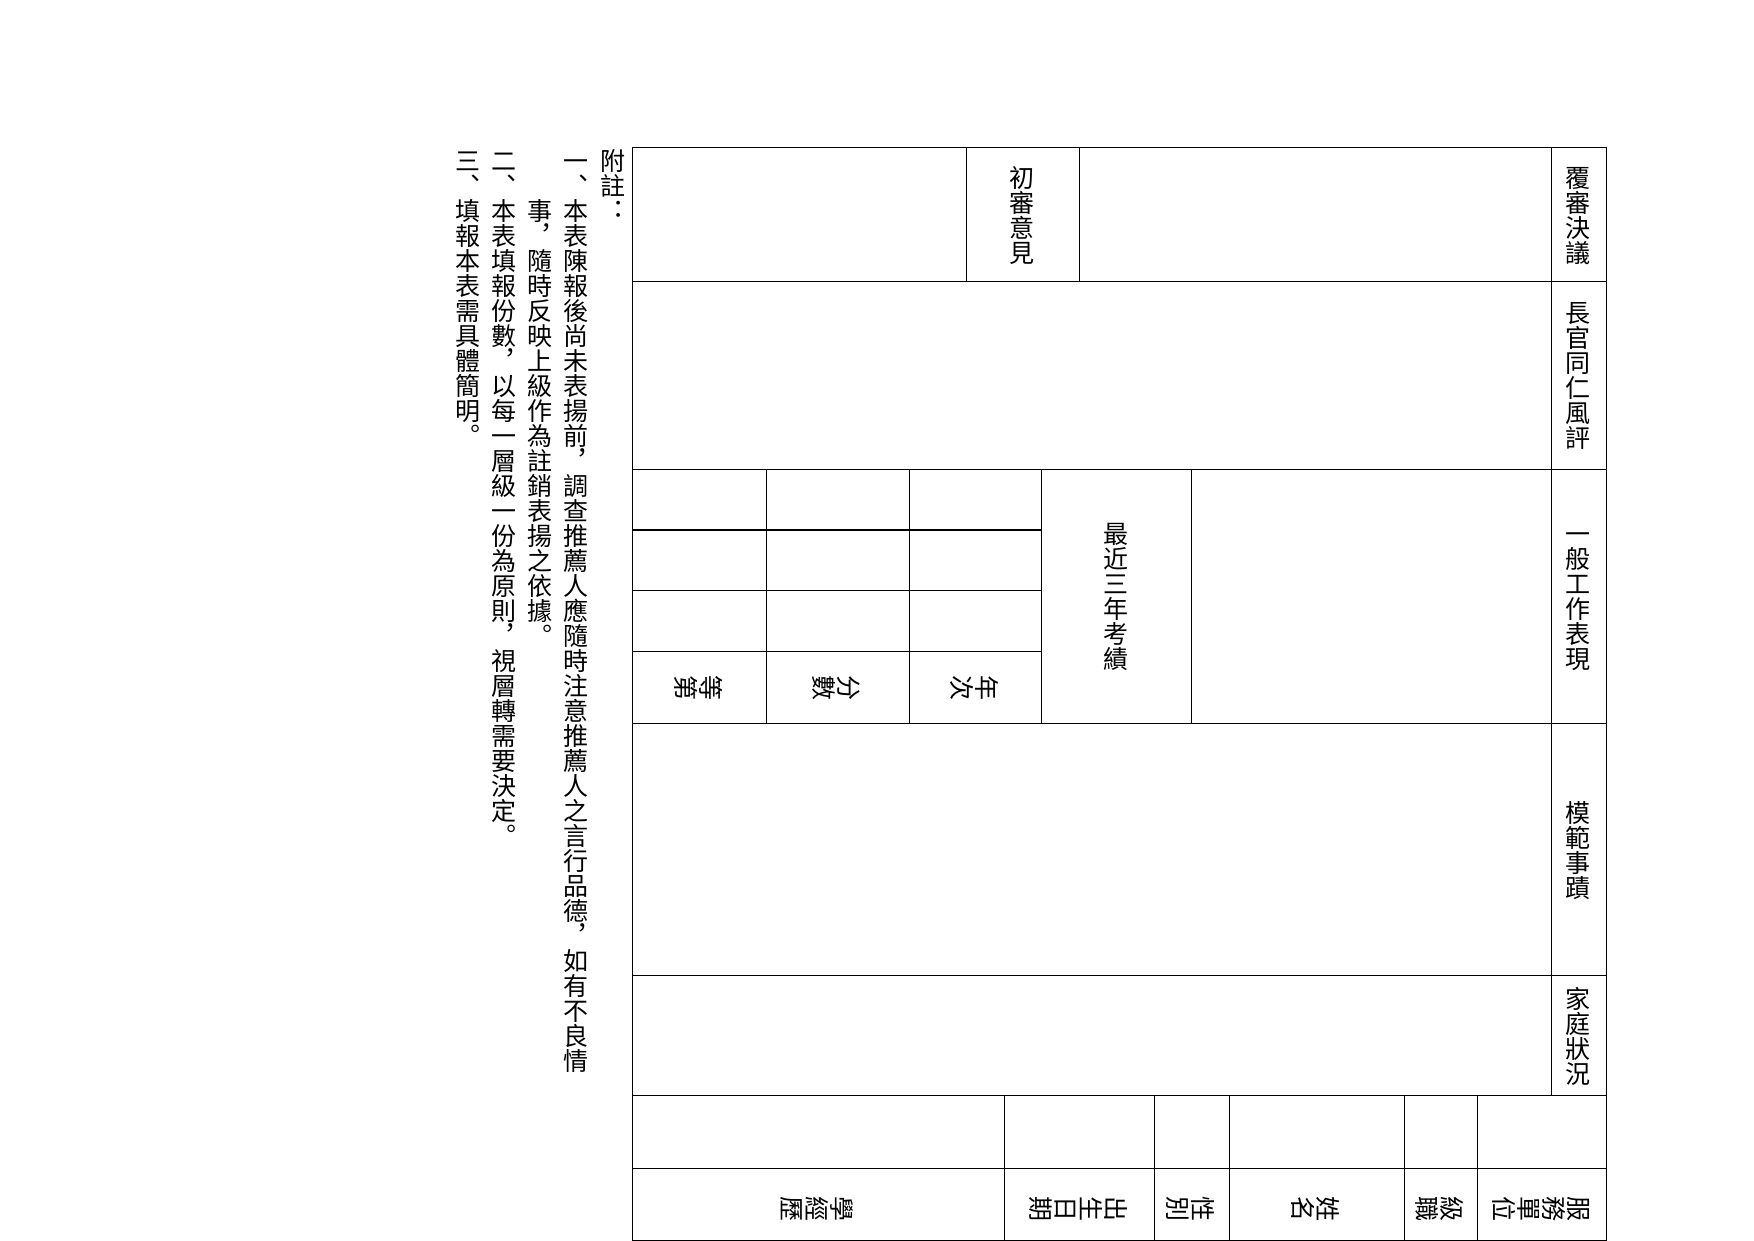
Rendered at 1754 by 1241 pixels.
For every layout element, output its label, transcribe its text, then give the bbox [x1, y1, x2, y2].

table_header 長官同仁風評 [1552, 282, 1606, 469]
table_cell [910, 470, 1041, 529]
table_cell [633, 724, 1551, 975]
table_cell 性別 [1155, 1169, 1229, 1240]
table_cell [633, 531, 766, 590]
text 三、填報本表需具體簡明。 [449, 148, 486, 1092]
table_cell [633, 1096, 1004, 1168]
table_cell [633, 282, 1551, 469]
table_cell 等第 [633, 652, 766, 723]
table_cell [633, 976, 1551, 1095]
table_header 模範事蹟 [1552, 724, 1606, 975]
table_cell [1155, 1096, 1229, 1168]
table_cell [1005, 1096, 1154, 1168]
table_cell [910, 591, 1041, 651]
table_cell [1230, 1096, 1404, 1168]
table_cell [1192, 470, 1551, 723]
table_cell 姓名 [1230, 1169, 1404, 1240]
table_cell [633, 148, 966, 281]
table_cell [767, 531, 908, 590]
table_cell [767, 470, 908, 529]
table_cell [1080, 148, 1551, 281]
text 附註： [594, 148, 631, 1092]
table_header 家庭狀況 [1552, 976, 1606, 1095]
table_cell 分數 [767, 652, 908, 723]
table_cell 初審意見 [967, 148, 1079, 281]
table_cell [633, 591, 766, 651]
table_cell 最近三年考績 [1042, 470, 1191, 723]
table_cell [767, 591, 908, 651]
table_header 服務單位 [1478, 1169, 1606, 1240]
table_cell [910, 531, 1041, 590]
table_cell 級職 [1405, 1169, 1477, 1240]
table_cell 學經歷 [633, 1169, 1004, 1240]
table_header 一般工作表現 [1552, 470, 1606, 723]
text 二、本表填報份數，以每一層級一份為原則，視層轉需要決定。 [486, 148, 522, 1092]
table_header [1478, 1096, 1606, 1168]
table_cell [633, 470, 766, 529]
table_cell 出生日期 [1005, 1169, 1154, 1240]
table_cell 年次 [910, 652, 1041, 723]
text 一、本表陳報後尚未表揚前，調查推薦人應隨時注意推薦人之言行品德，如有不良情事，隨時反映上級作為註銷表揚之依據。 [522, 148, 594, 1092]
table_header 覆審決議 [1552, 148, 1606, 281]
table_cell [1405, 1096, 1477, 1168]
